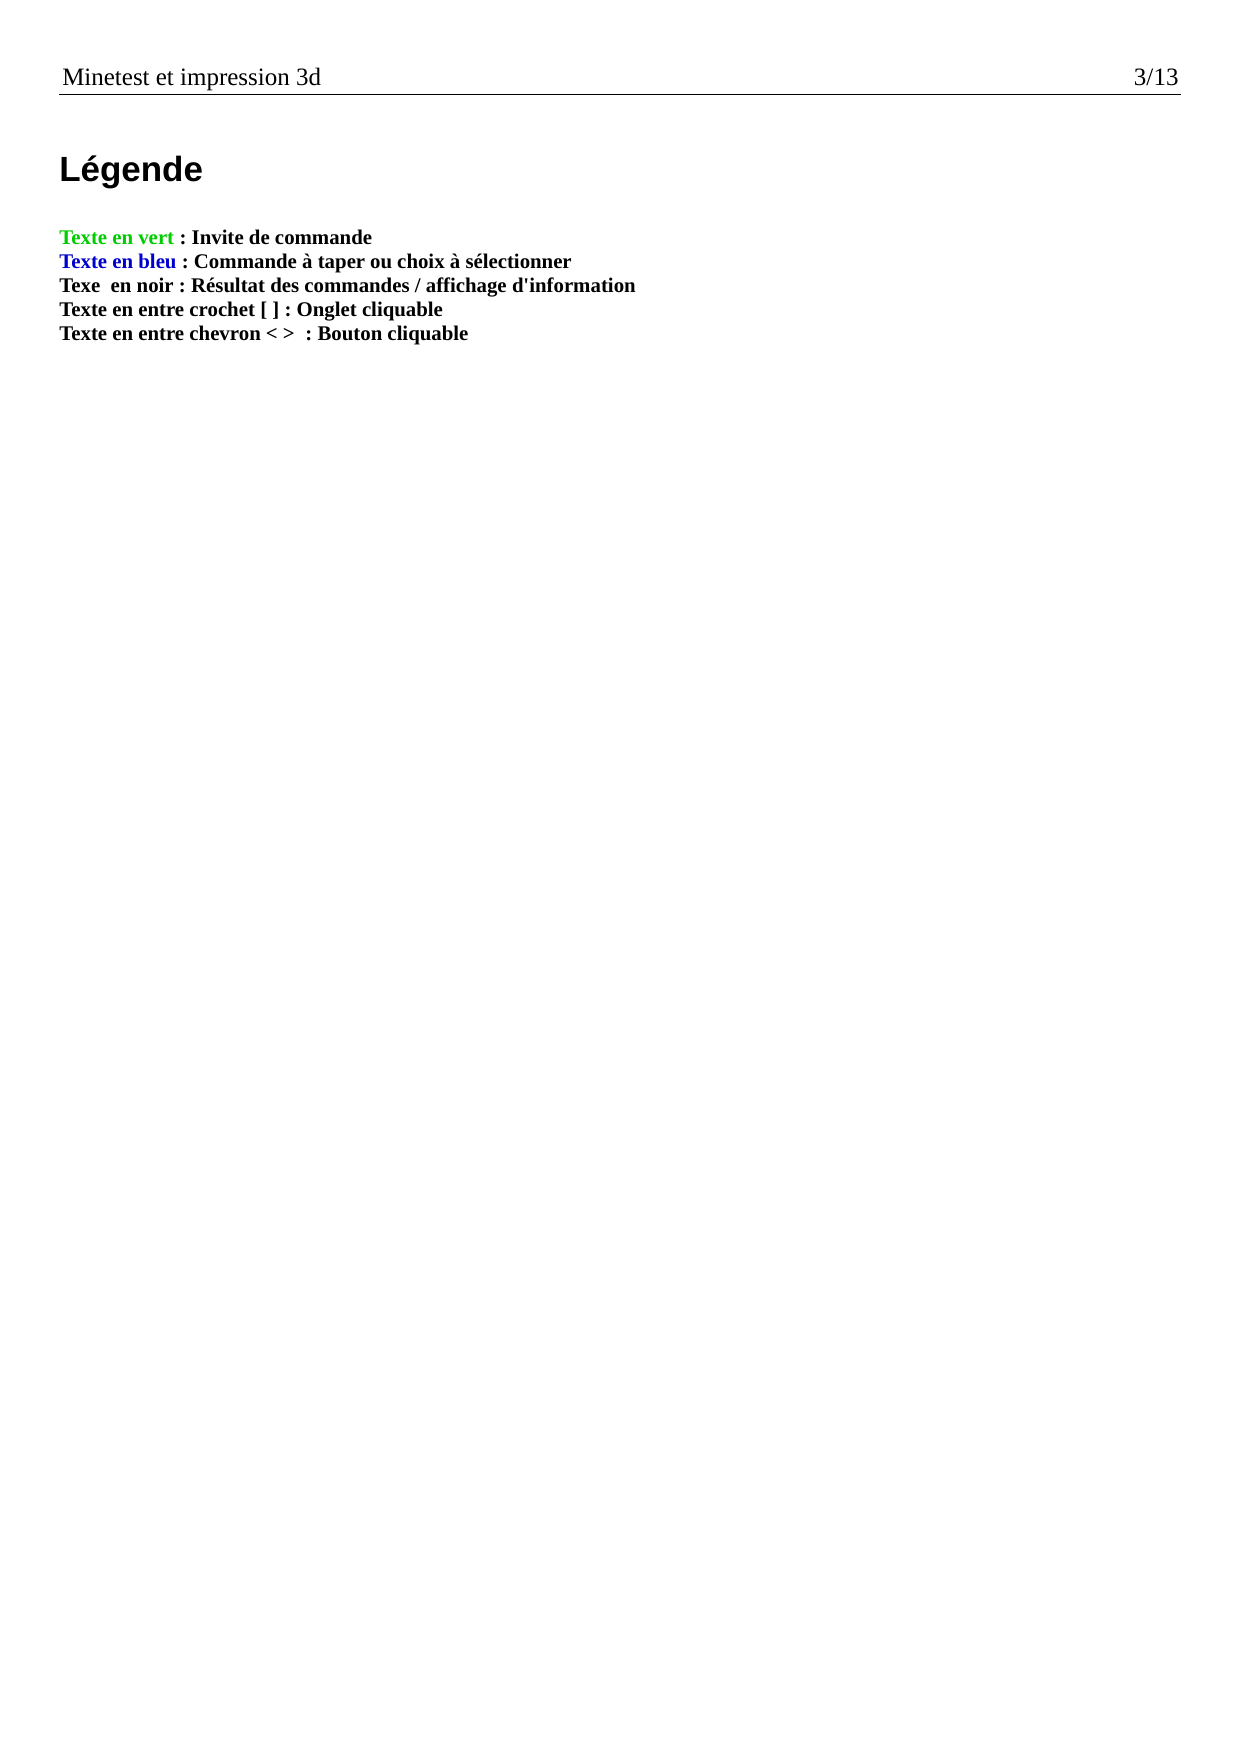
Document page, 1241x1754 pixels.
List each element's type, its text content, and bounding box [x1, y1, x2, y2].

text Texte en vert : Invite de commande [59, 225, 1181, 249]
text Texte en entre crochet [ ] : Onglet cliquable [59, 297, 1181, 321]
subtitle Légende [59, 148, 1181, 188]
text Texte en entre chevron < > : Bouton cliquable [59, 321, 1181, 345]
text Texe en noir : Résultat des commandes / affichage d'information [59, 273, 1181, 297]
text Texte en bleu : Commande à taper ou choix à sélectionner [59, 249, 1181, 273]
